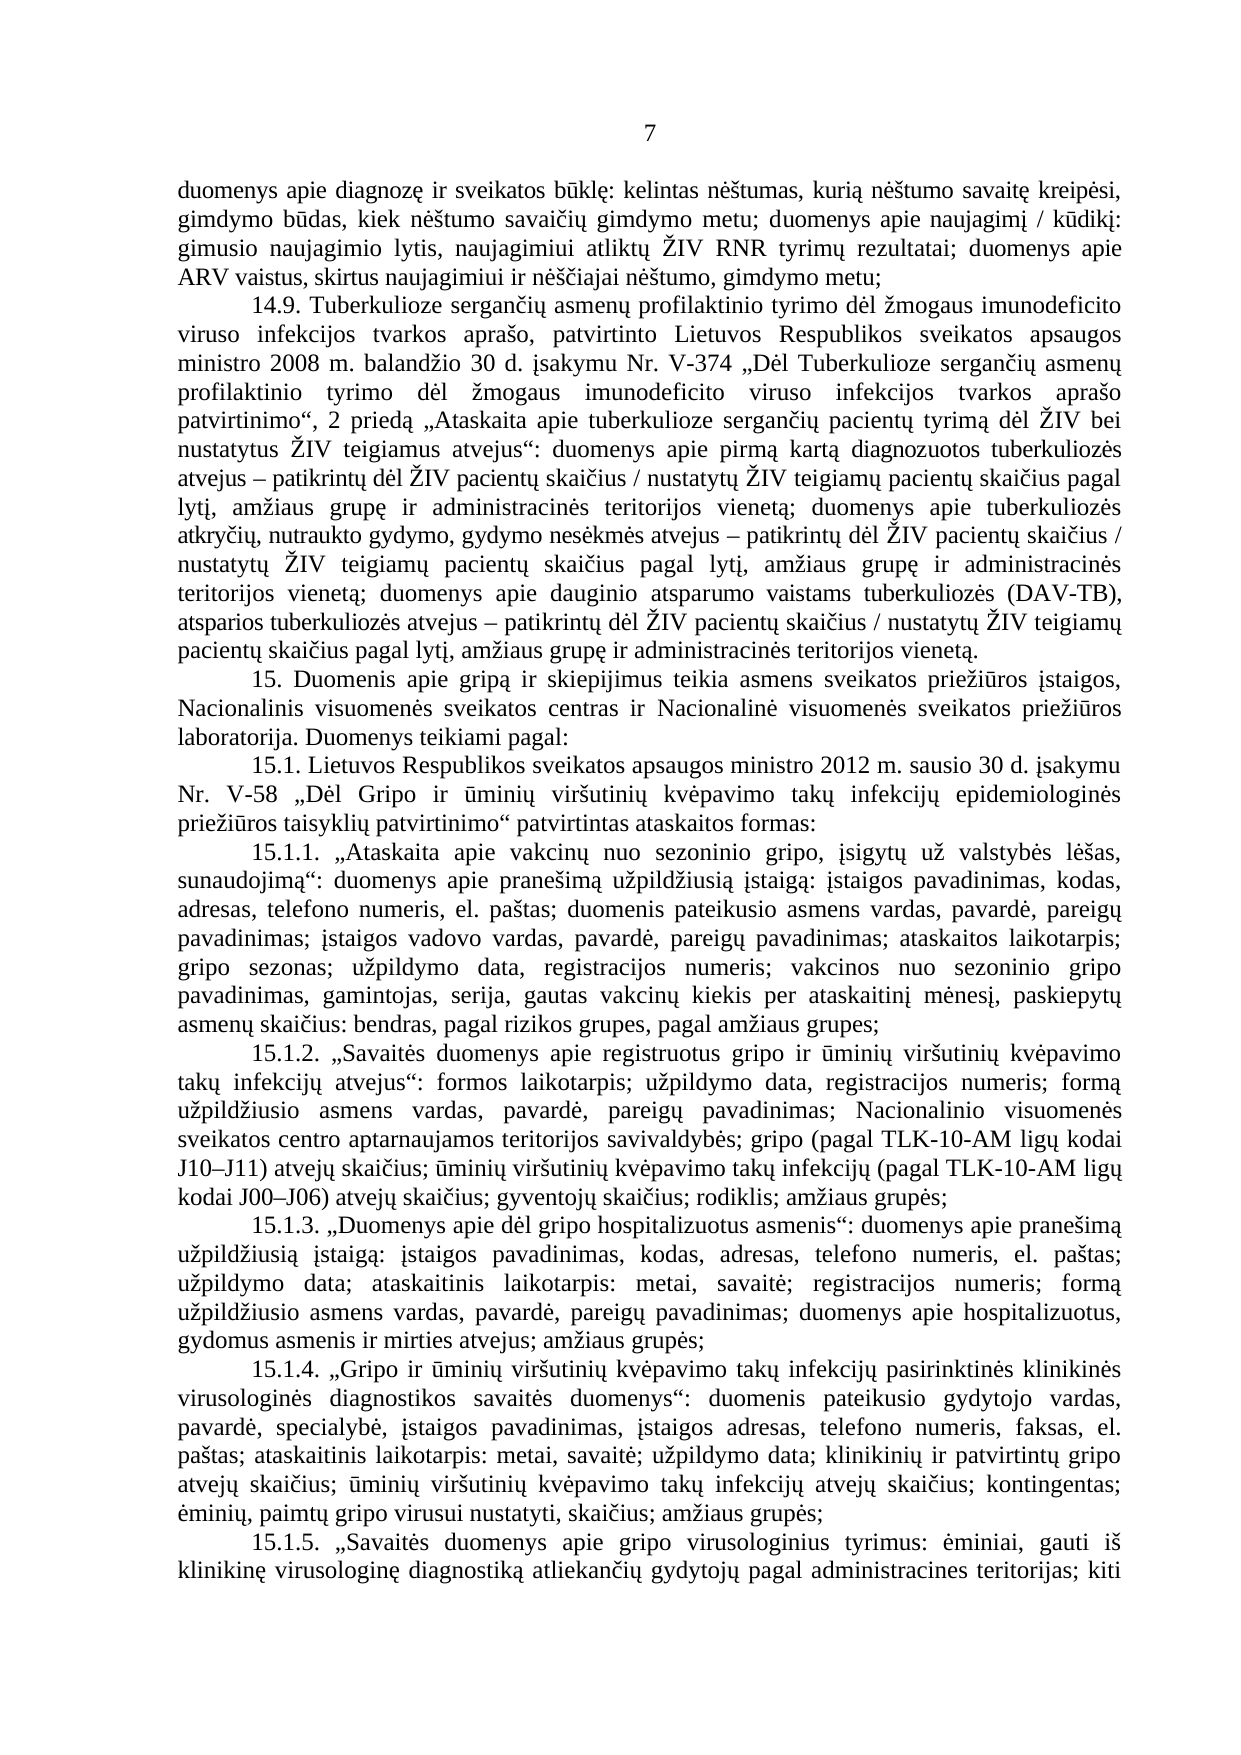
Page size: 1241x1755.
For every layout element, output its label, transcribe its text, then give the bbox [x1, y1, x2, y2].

text 15.1.5. „Savaitės duomenys apie gripo virusologinius tyrimus: ėminiai, gauti iš klinikinę virusologinę diagnostiką atliekančių gydytojų pagal administracines teritorijas; kiti [177, 1527, 1122, 1584]
text 15. Duomenis apie gripą ir skiepijimus teikia asmens sveikatos priežiūros įstaigos, Nacionalinis visuomenės sveikatos centras ir Nacionalinė visuomenės sveikatos priežiūros laboratorija. Duomenys teikiami pagal: [177, 664, 1122, 751]
text 15.1.1. „Ataskaita apie vakcinų nuo sezoninio gripo, įsigytų už valstybės lėšas, sunaudojimą“: duomenys apie pranešimą užpildžiusią įstaigą: įstaigos pavadinimas, kodas, adresas, telefono numeris, el. paštas; duomenis pateikusio asmens vardas, pavardė, pareigų pavadinimas; įstaigos vadovo vardas, pavardė, pareigų pavadinimas; ataskaitos laikotarpis; gripo sezonas; užpildymo data, registracijos numeris; vakcinos nuo sezoninio gripo pavadinimas, gamintojas, serija, gautas vakcinų kiekis per ataskaitinį mėnesį, paskiepytų asmenų skaičius: bendras, pagal rizikos grupes, pagal amžiaus grupes; [177, 837, 1122, 1038]
text 15.1.3. „Duomenys apie dėl gripo hospitalizuotus asmenis“: duomenys apie pranešimą užpildžiusią įstaigą: įstaigos pavadinimas, kodas, adresas, telefono numeris, el. paštas; užpildymo data; ataskaitinis laikotarpis: metai, savaitė; registracijos numeris; formą užpildžiusio asmens vardas, pavardė, pareigų pavadinimas; duomenys apie hospitalizuotus, gydomus asmenis ir mirties atvejus; amžiaus grupės; [177, 1211, 1122, 1354]
text 14.9. Tuberkulioze sergančių asmenų profilaktinio tyrimo dėl žmogaus imunodeficito viruso infekcijos tvarkos aprašo, patvirtinto Lietuvos Respublikos sveikatos apsaugos ministro 2008 m. balandžio 30 d. įsakymu Nr. V-374 „Dėl Tuberkulioze sergančių asmenų profilaktinio tyrimo dėl žmogaus imunodeficito viruso infekcijos tvarkos aprašo patvirtinimo“, 2 priedą „Ataskaita apie tuberkulioze sergančių pacientų tyrimą dėl ŽIV bei nustatytus ŽIV teigiamus atvejus“: duomenys apie pirmą kartą diagnozuotos tuberkuliozės atvejus – patikrintų dėl ŽIV pacientų skaičius / nustatytų ŽIV teigiamų pacientų skaičius pagal lytį, amžiaus grupę ir administracinės teritorijos vienetą; duomenys apie tuberkuliozės atkryčių, nutraukto gydymo, gydymo nesėkmės atvejus – patikrintų dėl ŽIV pacientų skaičius / nustatytų ŽIV teigiamų pacientų skaičius pagal lytį, amžiaus grupę ir administracinės teritorijos vienetą; duomenys apie dauginio atsparumo vaistams tuberkuliozės (DAV-TB), atsparios tuberkuliozės atvejus – patikrintų dėl ŽIV pacientų skaičius / nustatytų ŽIV teigiamų pacientų skaičius pagal lytį, amžiaus grupę ir administracinės teritorijos vienetą. [177, 291, 1122, 664]
text duomenys apie diagnozę ir sveikatos būklę: kelintas nėštumas, kurią nėštumo savaitę kreipėsi, gimdymo būdas, kiek nėštumo savaičių gimdymo metu; duomenys apie naujagimį / kūdikį: gimusio naujagimio lytis, naujagimiui atliktų ŽIV RNR tyrimų rezultatai; duomenys apie ARV vaistus, skirtus naujagimiui ir nėščiajai nėštumo, gimdymo metu; [177, 176, 1122, 291]
text 15.1.2. „Savaitės duomenys apie registruotus gripo ir ūminių viršutinių kvėpavimo takų infekcijų atvejus“: formos laikotarpis; užpildymo data, registracijos numeris; formą užpildžiusio asmens vardas, pavardė, pareigų pavadinimas; Nacionalinio visuomenės sveikatos centro aptarnaujamos teritorijos savivaldybės; gripo (pagal TLK-10-AM ligų kodai J10–J11) atvejų skaičius; ūminių viršutinių kvėpavimo takų infekcijų (pagal TLK-10-AM ligų kodai J00–J06) atvejų skaičius; gyventojų skaičius; rodiklis; amžiaus grupės; [177, 1038, 1122, 1211]
text 15.1.4. „Gripo ir ūminių viršutinių kvėpavimo takų infekcijų pasirinktinės klinikinės virusologinės diagnostikos savaitės duomenys“: duomenis pateikusio gydytojo vardas, pavardė, specialybė, įstaigos pavadinimas, įstaigos adresas, telefono numeris, faksas, el. paštas; ataskaitinis laikotarpis: metai, savaitė; užpildymo data; klinikinių ir patvirtintų gripo atvejų skaičius; ūminių viršutinių kvėpavimo takų infekcijų atvejų skaičius; kontingentas; ėminių, paimtų gripo virusui nustatyti, skaičius; amžiaus grupės; [177, 1354, 1122, 1527]
text 15.1. Lietuvos Respublikos sveikatos apsaugos ministro 2012 m. sausio 30 d. įsakymu Nr. V-58 „Dėl Gripo ir ūminių viršutinių kvėpavimo takų infekcijų epidemiologinės priežiūros taisyklių patvirtinimo“ patvirtintas ataskaitos formas: [177, 751, 1122, 837]
